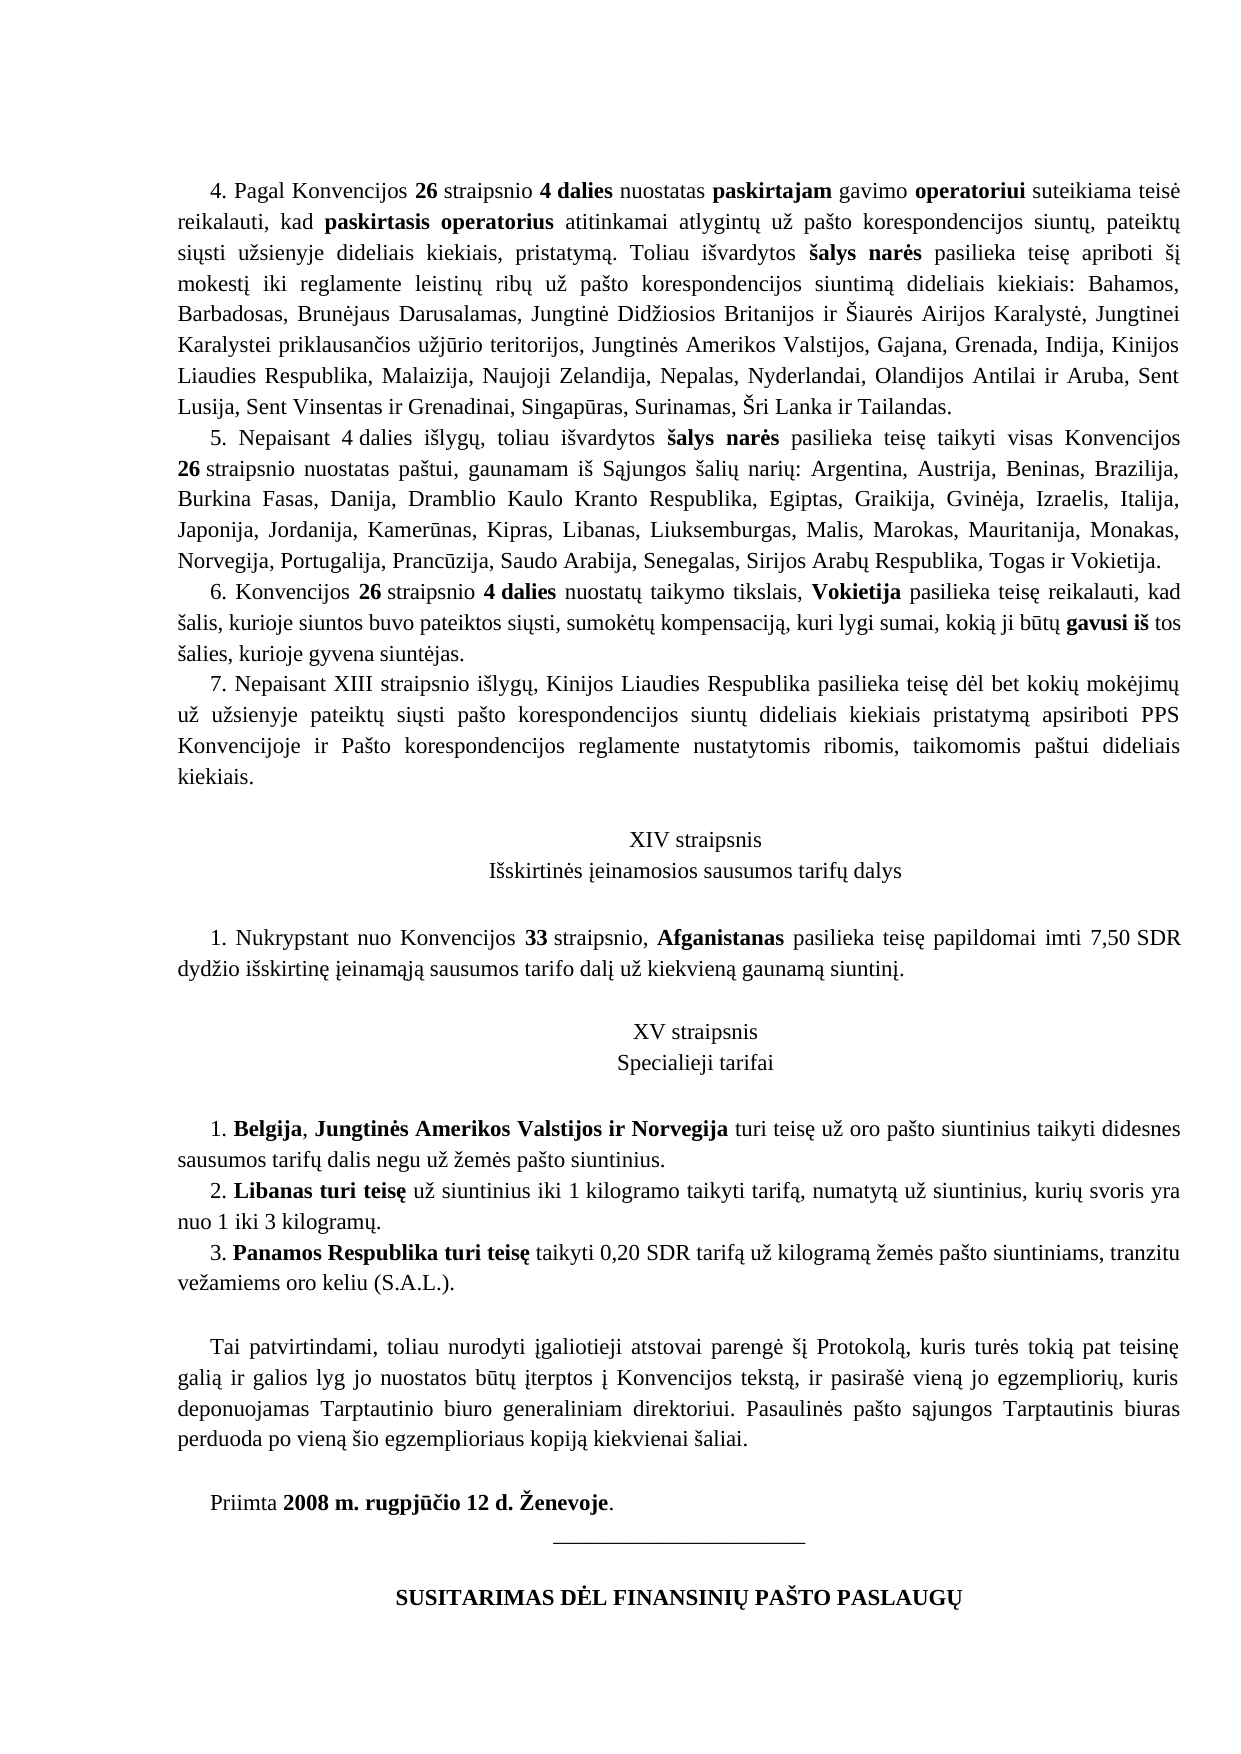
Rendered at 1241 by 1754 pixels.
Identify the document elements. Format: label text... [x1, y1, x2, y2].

text Specialieji tarifai [177, 1049, 1181, 1075]
text XIV straipsnis [177, 826, 1181, 853]
text 3. Panamos Respublika turi teisę taikyti 0,20 SDR tarifą už kilogramą žemės pašto siuntiniams, tranzitu vežamiems oro keliu (S.A.L.). [177, 1239, 1181, 1296]
text Priimta 2008 m. rugpjūčio 12 d. Ženevoje. [177, 1489, 1181, 1515]
text Tai patvirtindami, toliau nurodyti įgaliotieji atstovai parengė šį Protokolą, kuris turės tokią pat teisinę galią ir galios lyg jo nuostatos būtų įterptos į Konvencijos tekstą, ir pasirašė vieną jo egzempliorių, kuris deponuojamas Tarptautinio biuro generaliniam direktoriui. Pasaulinės pašto sąjungos Tarptautinis biuras perduoda po vieną šio egzemplioriaus kopiją kiekvienai šaliai. [177, 1333, 1181, 1452]
text 1. Nukrypstant nuo Konvencijos 33 straipsnio, Afganistanas pasilieka teisę papildomai imti 7,50 SDR dydžio išskirtinę įeinamąją sausumos tarifo dalį už kiekvieną gaunamą siuntinį. [177, 924, 1181, 981]
text 7. Nepaisant XIII straipsnio išlygų, Kinijos Liaudies Respublika pasilieka teisę dėl bet kokių mokėjimų už užsienyje pateiktų siųsti pašto korespondencijos siuntų dideliais kiekiais pristatymą apsiriboti PPS Konvencijoje ir Pašto korespondencijos reglamente nustatytomis ribomis, taikomomis paštui dideliais kiekiais. [177, 671, 1181, 789]
text 4. Pagal Konvencijos 26 straipsnio 4 dalies nuostatas paskirtajam gavimo operatoriui suteikiama teisė reikalauti, kad paskirtasis operatorius atitinkamai atlygintų už pašto korespondencijos siuntų, pateiktų siųsti užsienyje dideliais kiekiais, pristatymą. Toliau išvardytos šalys narės pasilieka teisę apriboti šį mokestį iki reglamente leistinų ribų už pašto korespondencijos siuntimą dideliais kiekiais: Bahamos, Barbadosas, Brunėjaus Darusalamas, Jungtinė Didžiosios Britanijos ir Šiaurės Airijos Karalystė, Jungtinei Karalystei priklausančios užjūrio teritorijos, Jungtinės Amerikos Valstijos, Gajana, Grenada, Indija, Kinijos Liaudies Respublika, Malaizija, Naujoji Zelandija, Nepalas, Nyderlandai, Olandijos Antilai ir Aruba, Sent Lusija, Sent Vinsentas ir Grenadinai, Singapūras, Surinamas, Šri Lanka ir Tailandas. [177, 177, 1181, 419]
text XV straipsnis [177, 1018, 1181, 1044]
text 2. Libanas turi teisę už siuntinius iki 1 kilogramo taikyti tarifą, numatytą už siuntinius, kurių svoris yra nuo 1 iki 3 kilogramų. [177, 1177, 1181, 1234]
text ______________________ [177, 1520, 1181, 1546]
text 6. Konvencijos 26 straipsnio 4 dalies nuostatų taikymo tikslais, Vokietija pasilieka teisę reikalauti, kad šalis, kurioje siuntos buvo pateiktos siųsti, sumokėtų kompensaciją, kuri lygi sumai, kokią ji būtų gavusi iš tos šalies, kurioje gyvena siuntėjas. [177, 578, 1181, 666]
text Išskirtinės įeinamosios sausumos tarifų dalys [177, 857, 1181, 884]
text 5. Nepaisant 4 dalies išlygų, toliau išvardytos šalys narės pasilieka teisę taikyti visas Konvencijos 26 straipsnio nuostatas paštui, gaunamam iš Sąjungos šalių narių: Argentina, Austrija, Beninas, Brazilija, Burkina Fasas, Danija, Dramblio Kaulo Kranto Respublika, Egiptas, Graikija, Gvinėja, Izraelis, Italija, Japonija, Jordanija, Kamerūnas, Kipras, Libanas, Liuksemburgas, Malis, Marokas, Mauritanija, Monakas, Norvegija, Portugalija, Prancūzija, Saudo Arabija, Senegalas, Sirijos Arabų Respublika, Togas ir Vokietija. [177, 424, 1181, 573]
text SUSITARIMAS DĖL FINANSINIŲ PAŠTO PASLAUGŲ [177, 1584, 1181, 1610]
text 1. Belgija, Jungtinės Amerikos Valstijos ir Norvegija turi teisę už oro pašto siuntinius taikyti didesnes sausumos tarifų dalis negu už žemės pašto siuntinius. [177, 1115, 1181, 1172]
